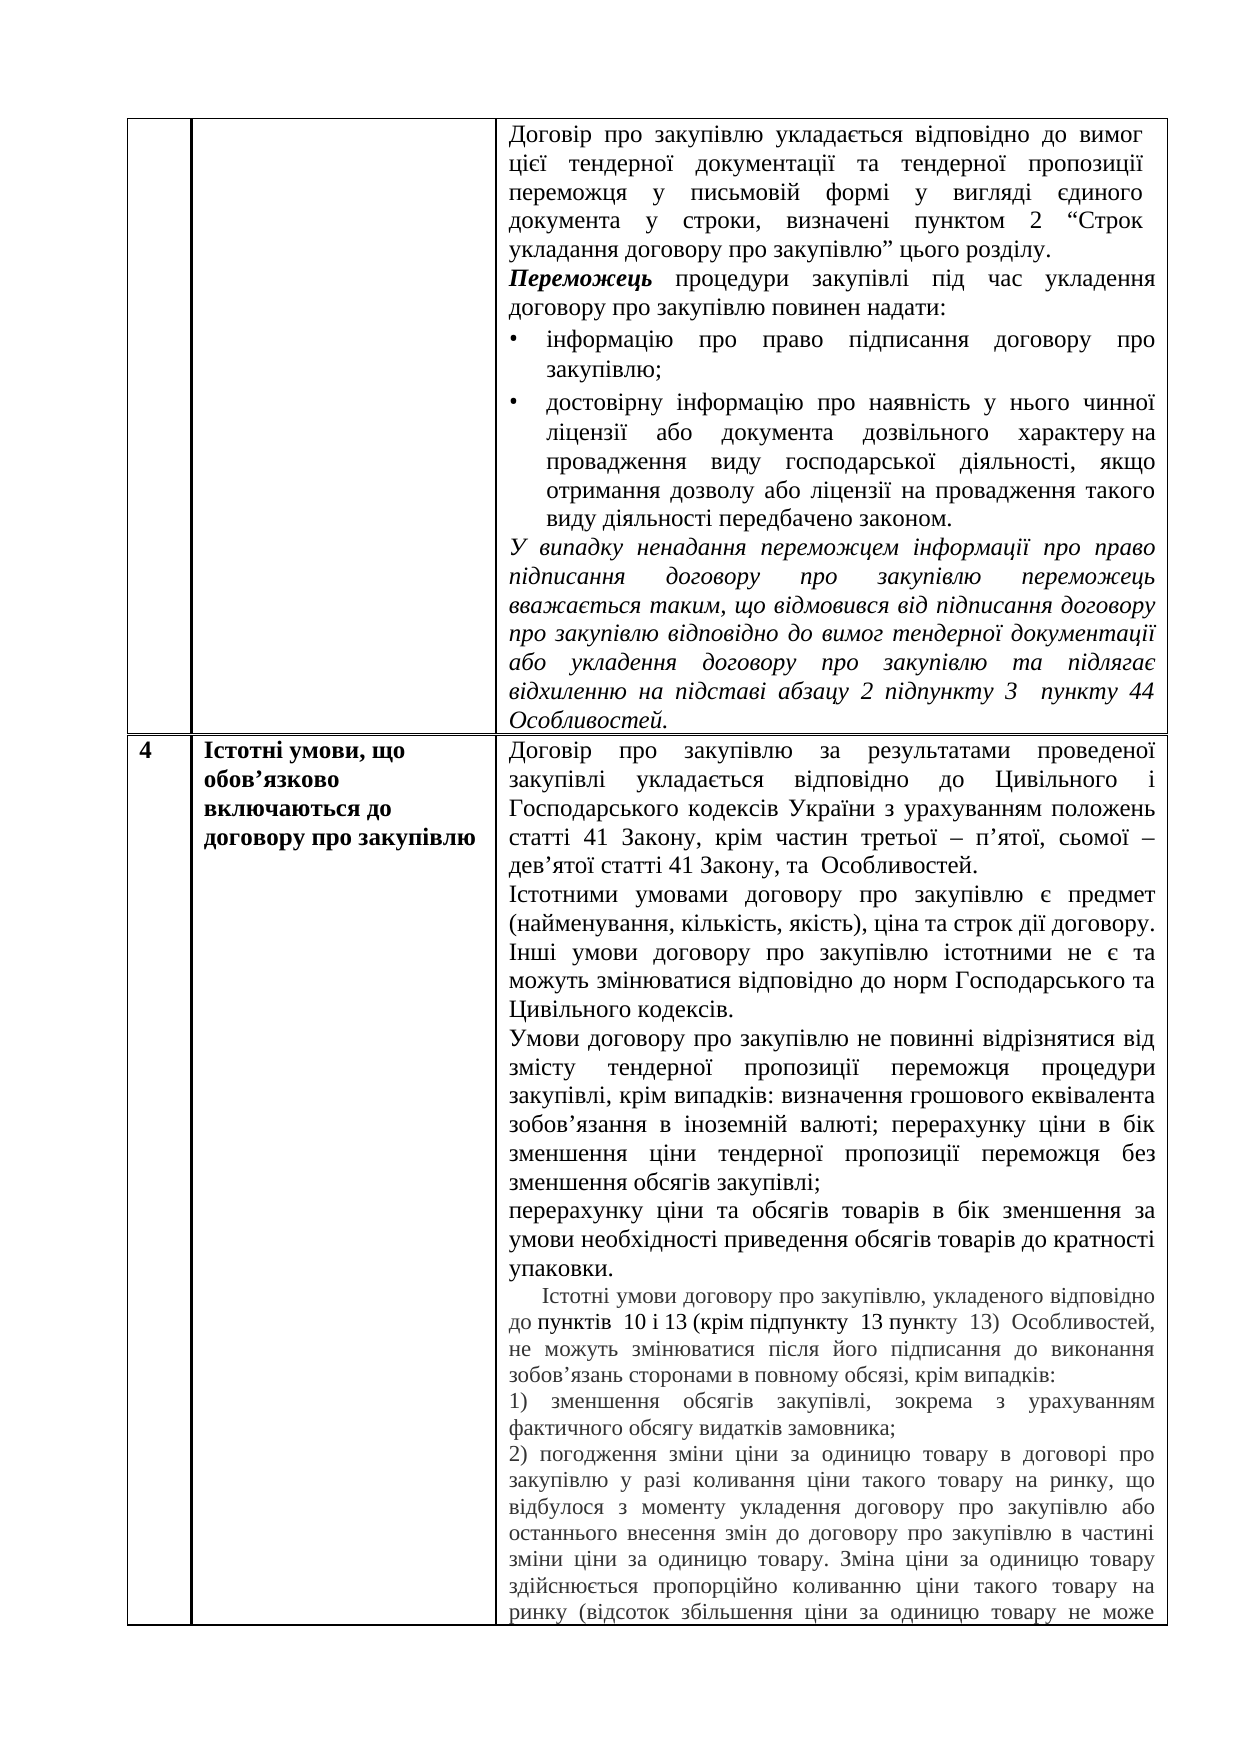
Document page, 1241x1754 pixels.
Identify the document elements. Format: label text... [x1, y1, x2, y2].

table_cell [128, 119, 190, 733]
table_cell [193, 119, 495, 733]
table_cell Істотні умови, що обов’язково включаються до договору про закупівлю [193, 736, 495, 1624]
table_cell Договір про закупівлю за результатами проведеної закупівлі укладається відповідно до Цивільного і Господарського кодексів України з урахуванням положень статті 41 Закону, крім частин третьої – п’ятої, сьомої –дев’ятої статті 41 Закону, та Особливостей. Істотними умовами договору про закупівлю є предмет (найменування, кількість, якість), ціна та строк дії договору. Інші умови договору про закупівлю істотними не є та можуть змінюватися відповідно до норм Господарського та Цивільного кодексів. Умови договору про закупівлю не повинні відрізнятися від змісту тендерної пропозиції переможця процедури закупівлі, крім випадків: визначення грошового еквівалента зобов’язання в іноземній валюті; перерахунку ціни в бік зменшення ціни тендерної пропозиції переможця без зменшення обсягів закупівлі; перерахунку ціни та обсягів товарів в бік зменшення за умови необхідності приведення обсягів товарів до кратності упаковки. Істотні умови договору про закупівлю, укладеного відповідно до пунктів 10 і 13 (крім підпункту 13 пункту 13) Особливостей, не можуть змінюватися після його підписання до виконання зобов’язань сторонами в повному обсязі, крім випадків: 1) зменшення обсягів закупівлі, зокрема з урахуванням фактичного обсягу видатків замовника; 2) погодження зміни ціни за одиницю товару в договорі про закупівлю у разі коливання ціни такого товару на ринку, що відбулося з моменту укладення договору про закупівлю або останнього внесення змін до договору про закупівлю в частині зміни ціни за одиницю товару. Зміна ціни за одиницю товару здійснюється пропорційно коливанню ціни такого товару на ринку (відсоток збільшення ціни за одиницю товару не може перевищувати відсоток коливання (збільшення) ціни такого товару на ринку) за умови документального підтвердження такого коливання та не повинна призвести до збільшення суми, визначеної в договорі про закупівлю на момент його укладення; 3) покращення якості предмета закупівлі за умови, що таке покращення не призведе до збільшення суми, визначеної в договорі про закупівлю; 4) продовження строку дії договору про закупівлю та/або строку виконання зобов’язань щодо передачі товару, виконання робіт, надання послуг у разі виникнення документально підтверджених об’єктивних обставин, що спричинили таке продовження, у тому числі обставин непереборної сили, затримки фінансування витрат замовника, за умови, що такі зміни не призведуть до збільшення суми, визначеної в договорі про закупівлю; 5) погодження зміни ціни в договорі про закупівлю в бік зменшення (без зміни кількості (обсягу) та якості товарів, робіт і послуг); 6) зміни ціни в договорі про закупівлю у зв’язку з зміною ставок податків і зборів та/або зміною умов щодо надання пільг з оподаткування - пропорційно до зміни таких ставок та/або пільг з оподаткування, а також у зв’язку із зміною системи оподаткування пропорційно до зміни податкового навантаження внаслідок зміни системи оподаткування; 7) зміни встановленого згідно із законодавством органами державної статистики індексу споживчих цін, зміни курсу іноземної валюти, зміни біржових котирувань або показників Platts, ARGUS, регульованих цін (тарифів), нормативів, середньозважених цін на електроенергію на ринку “на добу наперед”, що застосовуються в договорі про закупівлю, у разі встановлення в договорі про закупівлю порядку зміни ціни; 8) зміни умов у зв’язку із застосуванням положень частини шостої статті 41 Закону. У разі внесення змін до істотних умов договору про закупівлю у випадках, передбачених цим пунктом, замовник обов’язково оприлюднює повідомлення про внесення змін до договору про закупівлю відповідно до вимог Закону з урахуванням Особливостей. [497, 736, 1167, 1624]
table_cell Договір про закупівлю укладається відповідно до вимог цієї тендерної документації та тендерної пропозиції переможця у письмовій формі у вигляді єдиного документа у строки, визначені пунктом 2 “Строк укладання договору про закупівлю” цього розділу. Переможець процедури закупівлі під час укладення договору про закупівлю повинен надати: інформацію про право підписання договору про закупівлю; достовірну інформацію про наявність у нього чинної ліцензії або документа дозвільного характеру на провадження виду господарської діяльності, якщо отримання дозволу або ліцензії на провадження такого виду діяльності передбачено законом. У випадку ненадання переможцем інформації про право підписання договору про закупівлю переможець вважається таким, що відмовився від підписання договору про закупівлю відповідно до вимог тендерної документації або укладення договору про закупівлю та підлягає відхиленню на підставі абзацу 2 підпункту 3 пункту 44 Особливостей. [497, 119, 1167, 733]
table_cell 4 [128, 736, 190, 1624]
